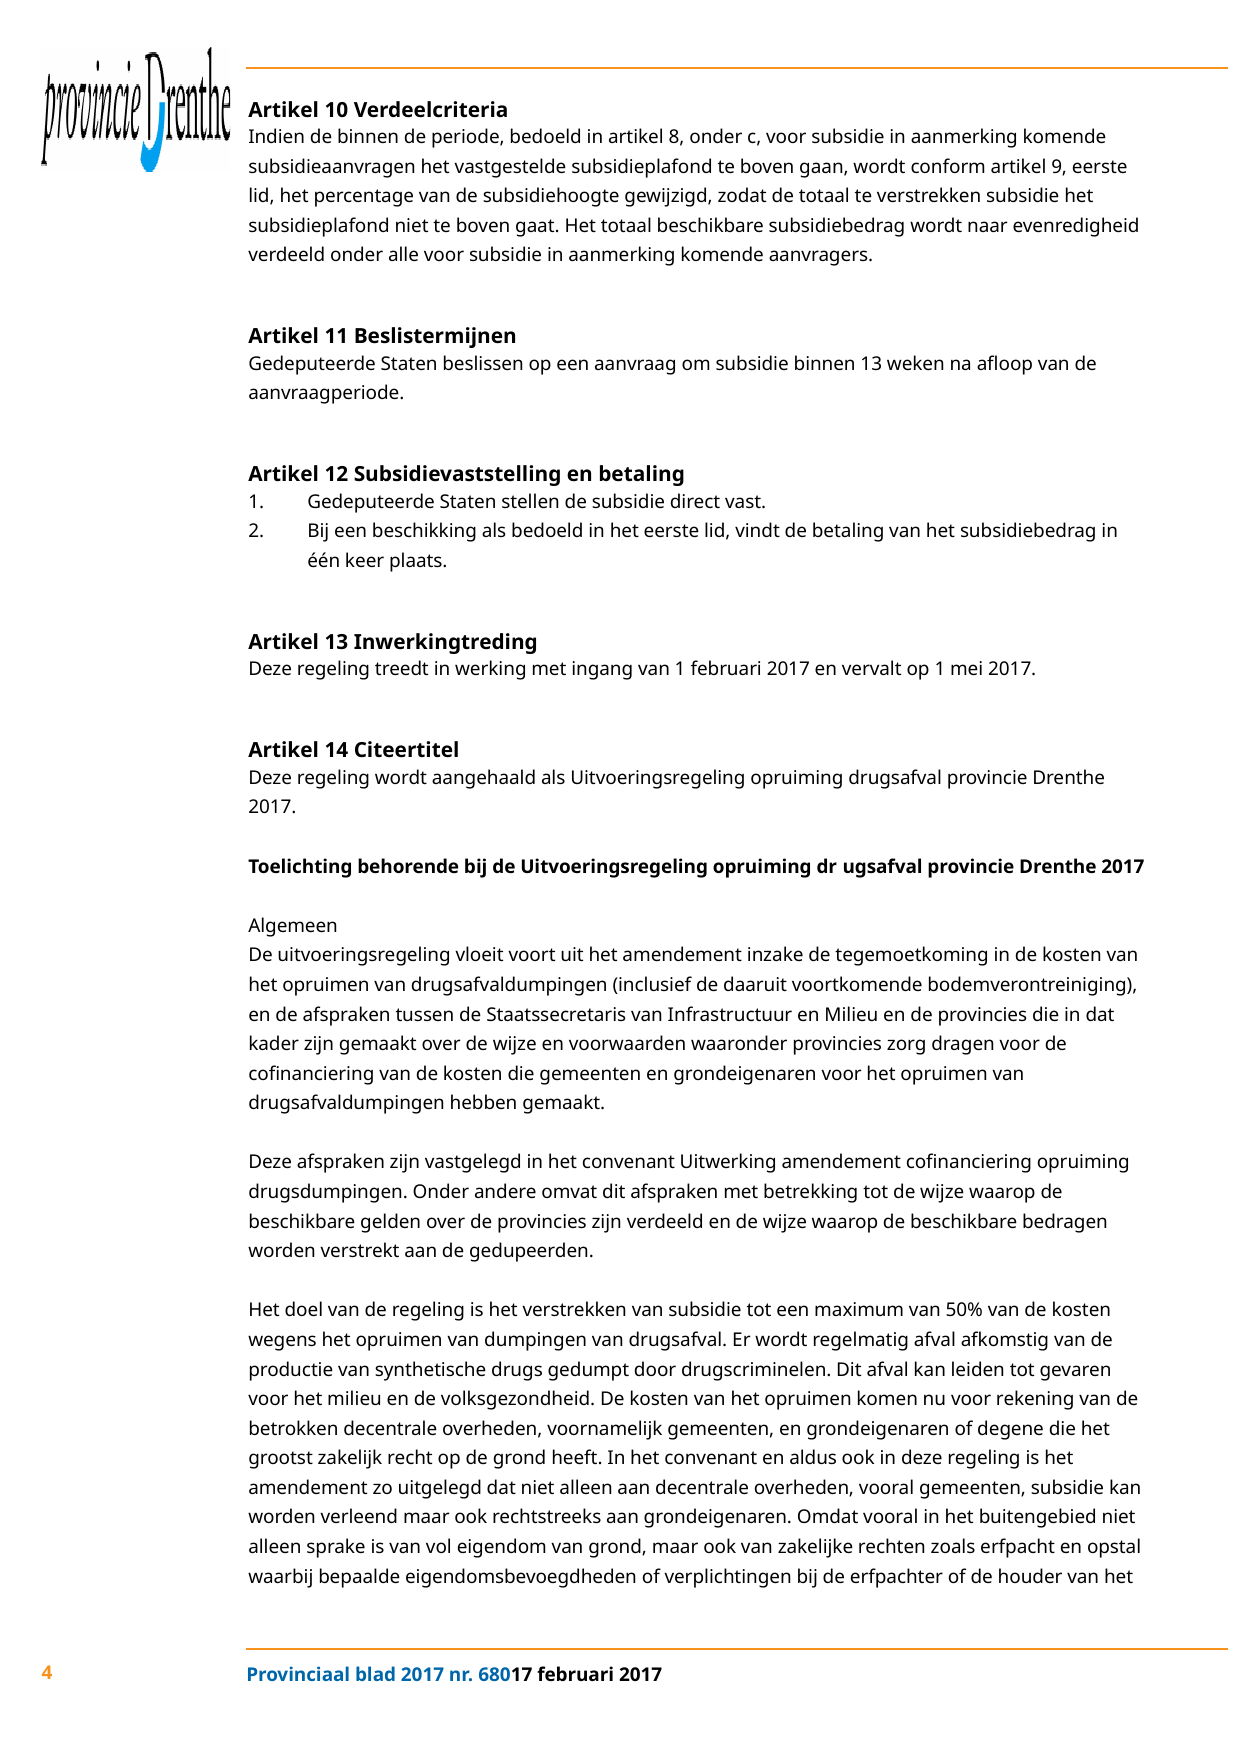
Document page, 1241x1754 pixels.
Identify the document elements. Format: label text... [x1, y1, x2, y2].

text De uitvoeringsregeling vloeit voort uit het amendement inzake de tegemoetkoming in de kosten van het opruimen van drugsafvaldumpingen (inclusief de daaruit voortkomende bodemverontreiniging), en de afspraken tussen de Staatssecretaris van Infrastructuur en Milieu en de provincies die in dat kader zijn gemaakt over de wijze en voorwaarden waaronder provincies zorg dragen voor de cofinanciering van de kosten die gemeenten en grondeigenaren voor het opruimen van drugsafvaldumpingen hebben gemaakt. [248, 942, 1152, 1115]
text Algemeen [248, 912, 1152, 938]
text Artikel 13 Inwerkingtreding [248, 627, 1152, 656]
text Gedeputeerde Staten beslissen op een aanvraag om subsidie binnen 13 weken na afloop van de aanvraagperiode. [248, 350, 1152, 405]
text Deze regeling treedt in werking met ingang van 1 februari 2017 en vervalt op 1 mei 2017. [248, 656, 1152, 681]
text Artikel 12 Subsidievaststelling en betaling [248, 459, 1152, 488]
text Artikel 10 Verdeelcriteria [248, 95, 1152, 123]
list Bij een beschikking als bedoeld in het eerste lid, vindt de betaling van het subsidiebedrag in één keer plaats. [248, 518, 1152, 573]
list Gedeputeerde Staten stellen de subsidie direct vast. [248, 488, 1152, 514]
text Het doel van de regeling is het verstrekken van subsidie tot een maximum van 50% van de kosten wegens het opruimen van dumpingen van drugsafval. Er wordt regelmatig afval afkomstig van de productie van synthetische drugs gedumpt door drugscriminelen. Dit afval kan leiden tot gevaren voor het milieu en de volksgezondheid. De kosten van het opruimen komen nu voor rekening van de betrokken decentrale overheden, voornamelijk gemeenten, en grondeigenaren of degene die het grootst zakelijk recht op de grond heeft. In het convenant en aldus ook in deze regeling is het amendement zo uitgelegd dat niet alleen aan decentrale overheden, vooral gemeenten, subsidie kan worden verleend maar ook rechtstreeks aan grondeigenaren. Omdat vooral in het buitengebied niet alleen sprake is van vol eigendom van grond, maar ook van zakelijke rechten zoals erfpacht en opstal waarbij bepaalde eigendomsbevoegdheden of verplichtingen bij de erfpachter of de houder van het [248, 1297, 1152, 1588]
text Indien de binnen de periode, bedoeld in artikel 8, onder c, voor subsidie in aanmerking komende subsidieaanvragen het vastgestelde subsidieplafond te boven gaan, wordt conform artikel 9, eerste lid, het percentage van de subsidiehoogte gewijzigd, zodat de totaal te verstrekken subsidie het subsidieplafond niet te boven gaat. Het totaal beschikbare subsidiebedrag wordt naar evenredigheid verdeeld onder alle voor subsidie in aanmerking komende aanvragers. [248, 123, 1152, 267]
text Deze afspraken zijn vastgelegd in het convenant Uitwerking amendement cofinanciering opruiming drugsdumpingen. Onder andere omvat dit afspraken met betrekking tot de wijze waarop de beschikbare gelden over de provincies zijn verdeeld en de wijze waarop de beschikbare bedragen worden verstrekt aan de gedupeerden. [248, 1149, 1152, 1263]
text Artikel 11 Beslistermijnen [248, 322, 1152, 350]
text Artikel 14 Citeertitel [248, 736, 1152, 764]
text Toelichting behorende bij de Uitvoeringsregeling opruiming dr ugsafval provincie Drenthe 2017 [248, 853, 1152, 878]
picture [41, 47, 231, 172]
text Deze regeling wordt aangehaald als Uitvoeringsregeling opruiming drugsafval provincie Drenthe 2017. [248, 764, 1152, 819]
